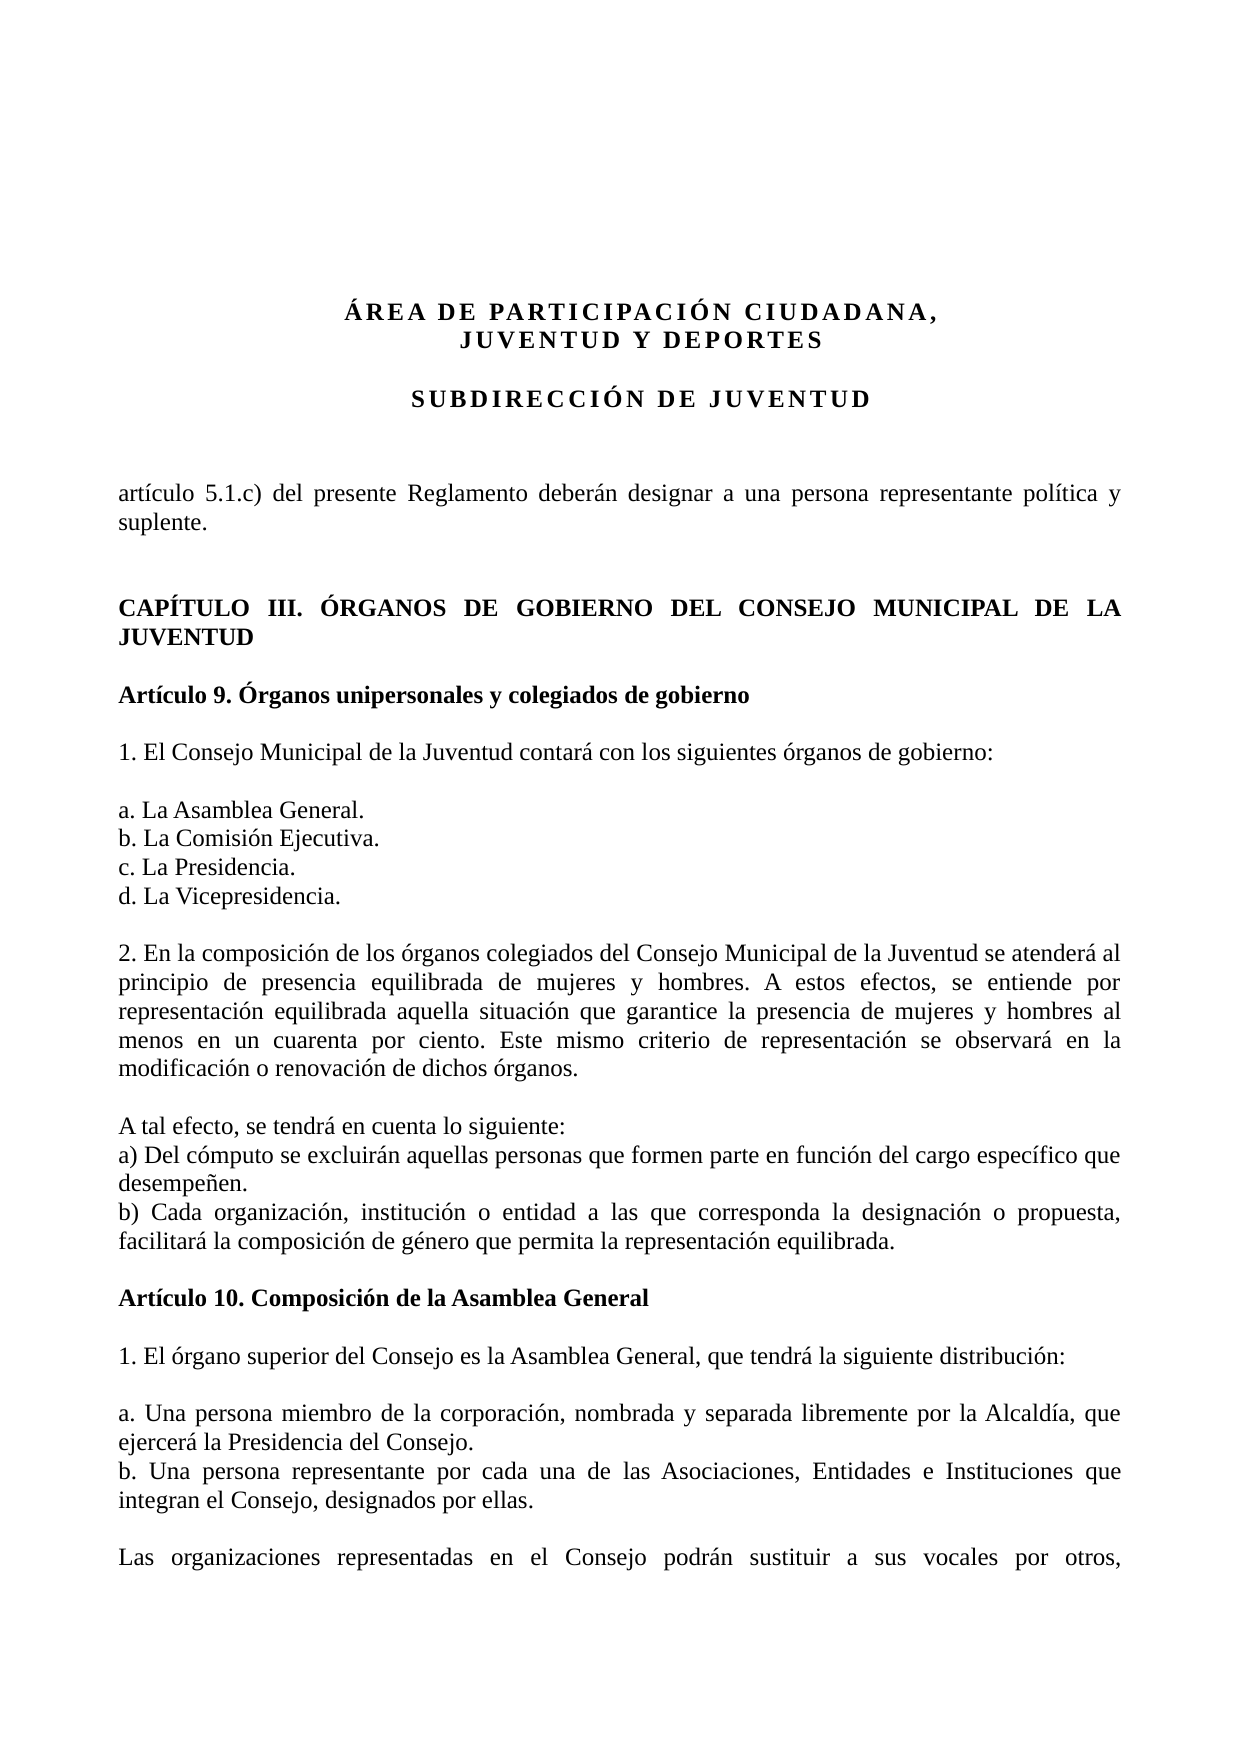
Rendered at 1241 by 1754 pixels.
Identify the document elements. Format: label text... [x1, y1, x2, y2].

text Las organizaciones representadas en el Consejo podrán sustituir a sus vocales por otros, [118, 1513, 1122, 1571]
text a. Una persona miembro de la corporación, nombrada y separada libremente por la Alcaldía, que ejercerá la Presidencia del Consejo. [118, 1370, 1122, 1456]
text Artículo 10. Composición de la Asamblea General [118, 1255, 1122, 1312]
text 1. El Consejo Municipal de la Juventud contará con los siguientes órganos de gobierno: [118, 737, 1122, 766]
text b. Una persona representante por cada una de las Asociaciones, Entidades e Instituciones que integran el Consejo, designados por ellas. [118, 1456, 1122, 1513]
text CAPÍTULO III. ÓRGANOS DE GOBIERNO DEL CONSEJO MUNICIPAL DE LA JUVENTUD [118, 565, 1122, 651]
text c. La Presidencia. [118, 852, 1122, 881]
text A tal efecto, se tendrá en cuenta lo siguiente: [118, 1082, 1122, 1140]
text a) Del cómputo se excluirán aquellas personas que formen parte en función del cargo específico que desempeñen. b) Cada organización, institución o entidad a las que corresponda la designación o propuesta, facilitará la composición de género que permita la representación equilibrada. [118, 1140, 1122, 1255]
text d. La Vicepresidencia. [118, 881, 1122, 910]
text Artículo 9. Órganos unipersonales y colegiados de gobierno [118, 651, 1122, 708]
text a. La Asamblea General. [118, 766, 1122, 823]
text 1. El órgano superior del Consejo es la Asamblea General, que tendrá la siguiente distribución: [118, 1341, 1122, 1370]
text 2. En la composición de los órganos colegiados del Consejo Municipal de la Juventud se atenderá al principio de presencia equilibrada de mujeres y hombres. A estos efectos, se entiende por representación equilibrada aquella situación que garantice la presencia de mujeres y hombres al menos en un cuarenta por ciento. Este mismo criterio de representación se observará en la modificación o renovación de dichos órganos. [118, 938, 1122, 1082]
text artículo 5.1.c) del presente Reglamento deberán designar a una persona representante política y suplente. [118, 478, 1122, 536]
text b. La Comisión Ejecutiva. [118, 823, 1122, 852]
